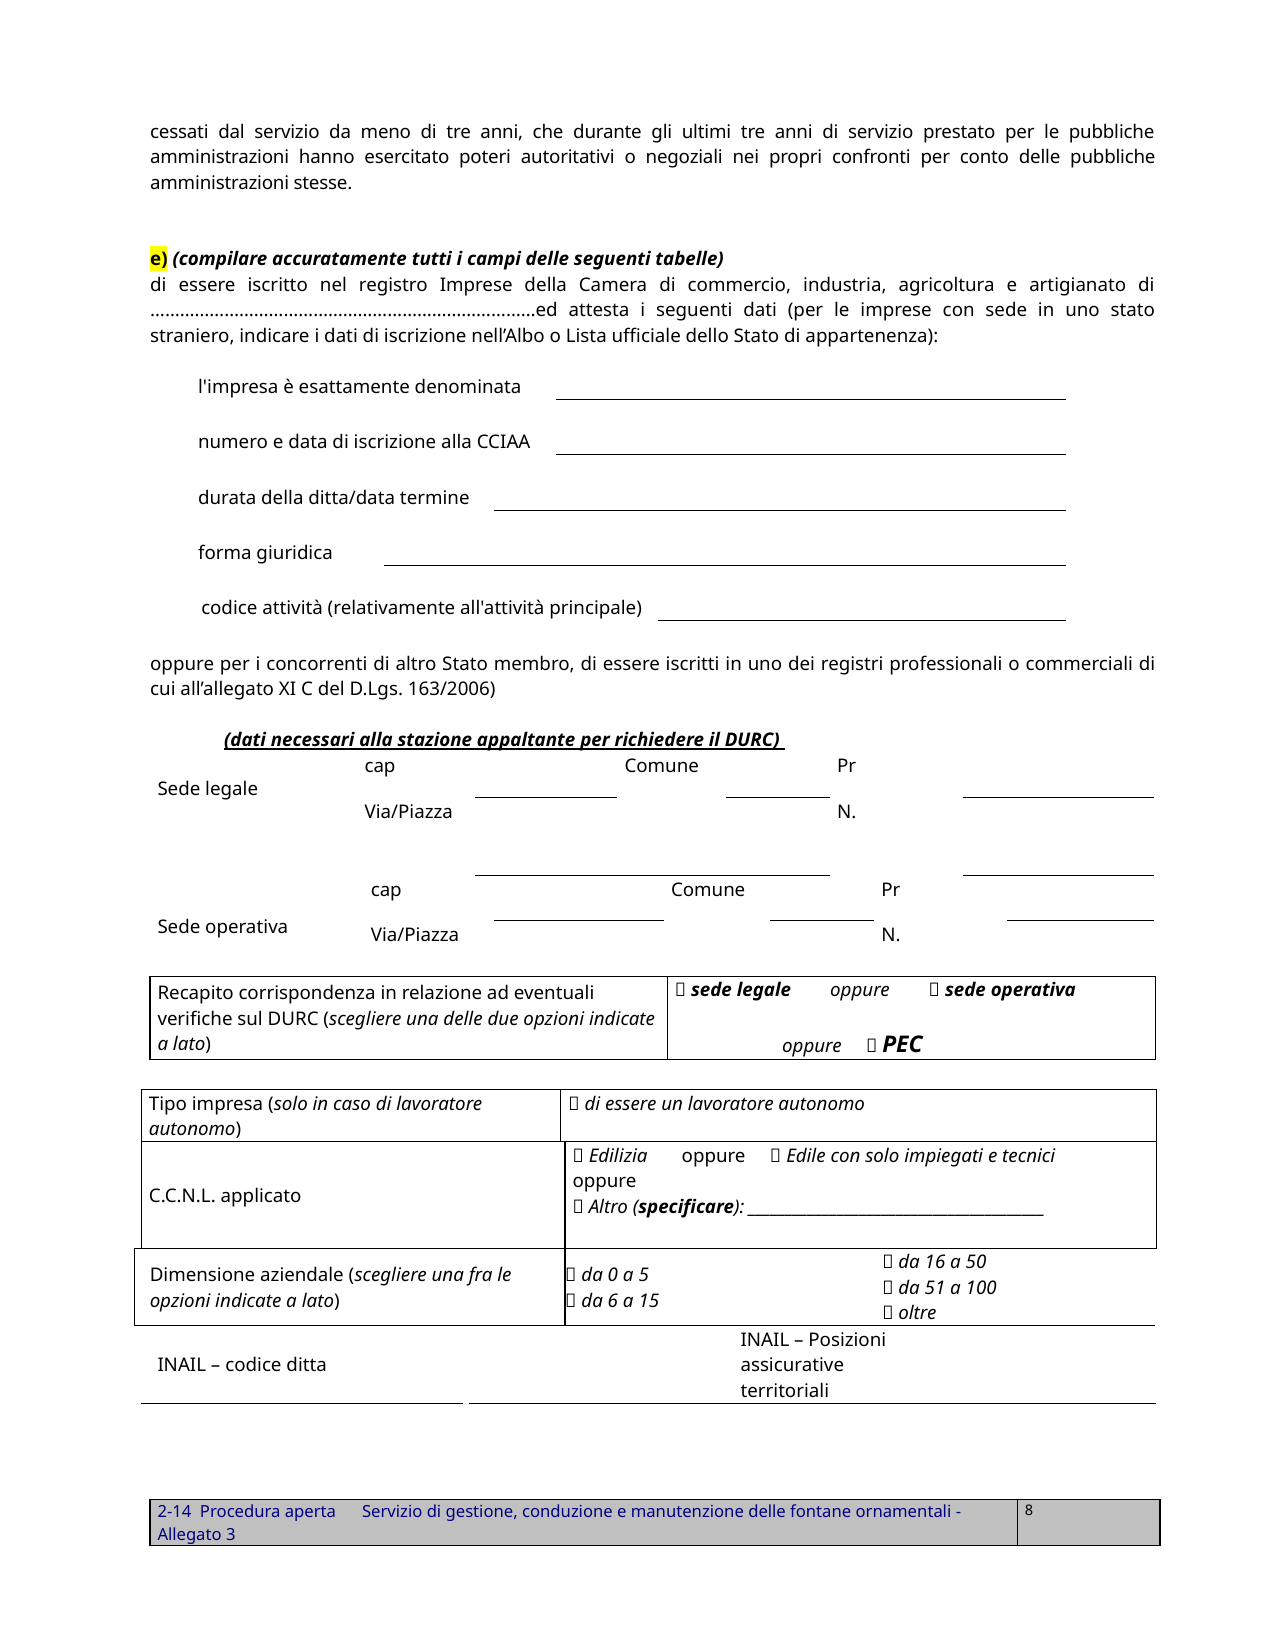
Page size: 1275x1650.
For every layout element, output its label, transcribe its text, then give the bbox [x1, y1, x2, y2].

table_header [726, 752, 829, 797]
table_header Pr [830, 752, 962, 797]
table_cell [69, 1325, 135, 1403]
table_cell Dimensione aziendale (scegliere una fra le opzioni indicate a lato) [135, 1249, 564, 1325]
table_cell  Altro (specificare): ________________________________________ [566, 1192, 1156, 1248]
table_cell [1007, 875, 1155, 920]
table_cell [463, 1326, 469, 1403]
table_header [556, 429, 1066, 454]
table_cell oppure [566, 1167, 1156, 1192]
table_header [384, 539, 1066, 565]
table_header  di essere un lavoratore autonomo [561, 1090, 1156, 1141]
table_header [475, 752, 617, 797]
table_header l'impresa è esattamente denominata [150, 373, 556, 399]
table_cell Via/Piazza [357, 797, 475, 875]
table_cell cap [363, 875, 493, 920]
text cessati dal servizio da meno di tre anni, che durante gli ultimi tre anni di servizio prestato per le pubbliche amministrazioni hanno esercitato poteri autoritativi o negoziali nei propri confronti per conto delle pubbliche amministrazioni stesse. [150, 118, 1156, 195]
table_cell N. [874, 920, 1007, 976]
table_cell [475, 797, 829, 875]
table_header codice attività (relativamente all'attività principale) [150, 595, 658, 620]
table_cell N. [830, 797, 962, 875]
table_cell [933, 1325, 1156, 1403]
table_header [556, 373, 1066, 399]
table_header [658, 595, 1066, 620]
table_cell Recapito corrispondenza in relazione ad eventuali verifiche sul DURC (scegliere una delle due opzioni indicate a lato) [151, 977, 667, 1059]
table_cell [1007, 920, 1155, 976]
table_cell INAIL – Posizioni assicurative territoriali [726, 1326, 933, 1403]
table_header durata della ditta/data termine [150, 484, 494, 509]
table_header [494, 484, 1066, 509]
table_header Tipo impresa (solo in caso di lavoratore autonomo) [142, 1090, 560, 1141]
table_cell [770, 875, 874, 920]
table_cell Sede operativa [150, 875, 363, 976]
table_cell INAIL – codice ditta [141, 1326, 463, 1403]
table_header [963, 752, 1155, 797]
table_cell Comune [664, 876, 770, 920]
text e) (compilare accuratamente tutti i campi delle seguenti tabelle) [150, 246, 1156, 271]
table_cell [69, 1248, 134, 1325]
table_header Comune [617, 752, 726, 797]
table_cell  sede legale oppure  sede operativa oppure  PEC [668, 977, 1155, 1059]
table_cell [865, 1249, 882, 1325]
table_header forma giuridica [150, 539, 384, 565]
table_cell  Edilizia oppure  Edile con solo impiegati e tecnici [566, 1142, 1156, 1167]
table_cell [69, 1141, 141, 1167]
table_cell [963, 797, 1155, 875]
table_cell  da 16 a 50  da 51 a 100  oltre [882, 1249, 1156, 1325]
table_cell [135, 1326, 141, 1403]
table_cell [494, 920, 874, 976]
table_cell Pr [874, 875, 1007, 920]
text oppure per i concorrenti di altro Stato membro, di essere iscritti in uno dei registri professionali o commerciali di cui all’allegato XI C del D.Lgs. 163/2006) [150, 650, 1156, 701]
table_cell  da 0 a 5  da 6 a 15 [566, 1249, 864, 1325]
table_cell [494, 876, 663, 920]
text di essere iscritto nel registro Imprese della Camera di commercio, industria, agricoltura e artigianato di ……………………………………………………………………ed attesta i seguenti dati (per le imprese con sede in uno stato straniero, indicare i dati di iscrizione nell’Albo o Lista ufficiale dello Stato di appartenenza): [150, 271, 1156, 348]
table_cell [69, 1167, 141, 1192]
table_cell C.C.N.L. applicato [142, 1142, 564, 1248]
text (dati necessari alla stazione appaltante per richiedere il DURC) [177, 726, 1156, 752]
table_header Sede legale [150, 752, 357, 875]
table_header [69, 1089, 141, 1141]
table_cell [469, 1326, 726, 1403]
table_cell [69, 1192, 141, 1248]
table_header cap [357, 752, 475, 797]
table_header numero e data di iscrizione alla CCIAA [150, 429, 556, 454]
table_cell Via/Piazza [363, 920, 493, 976]
